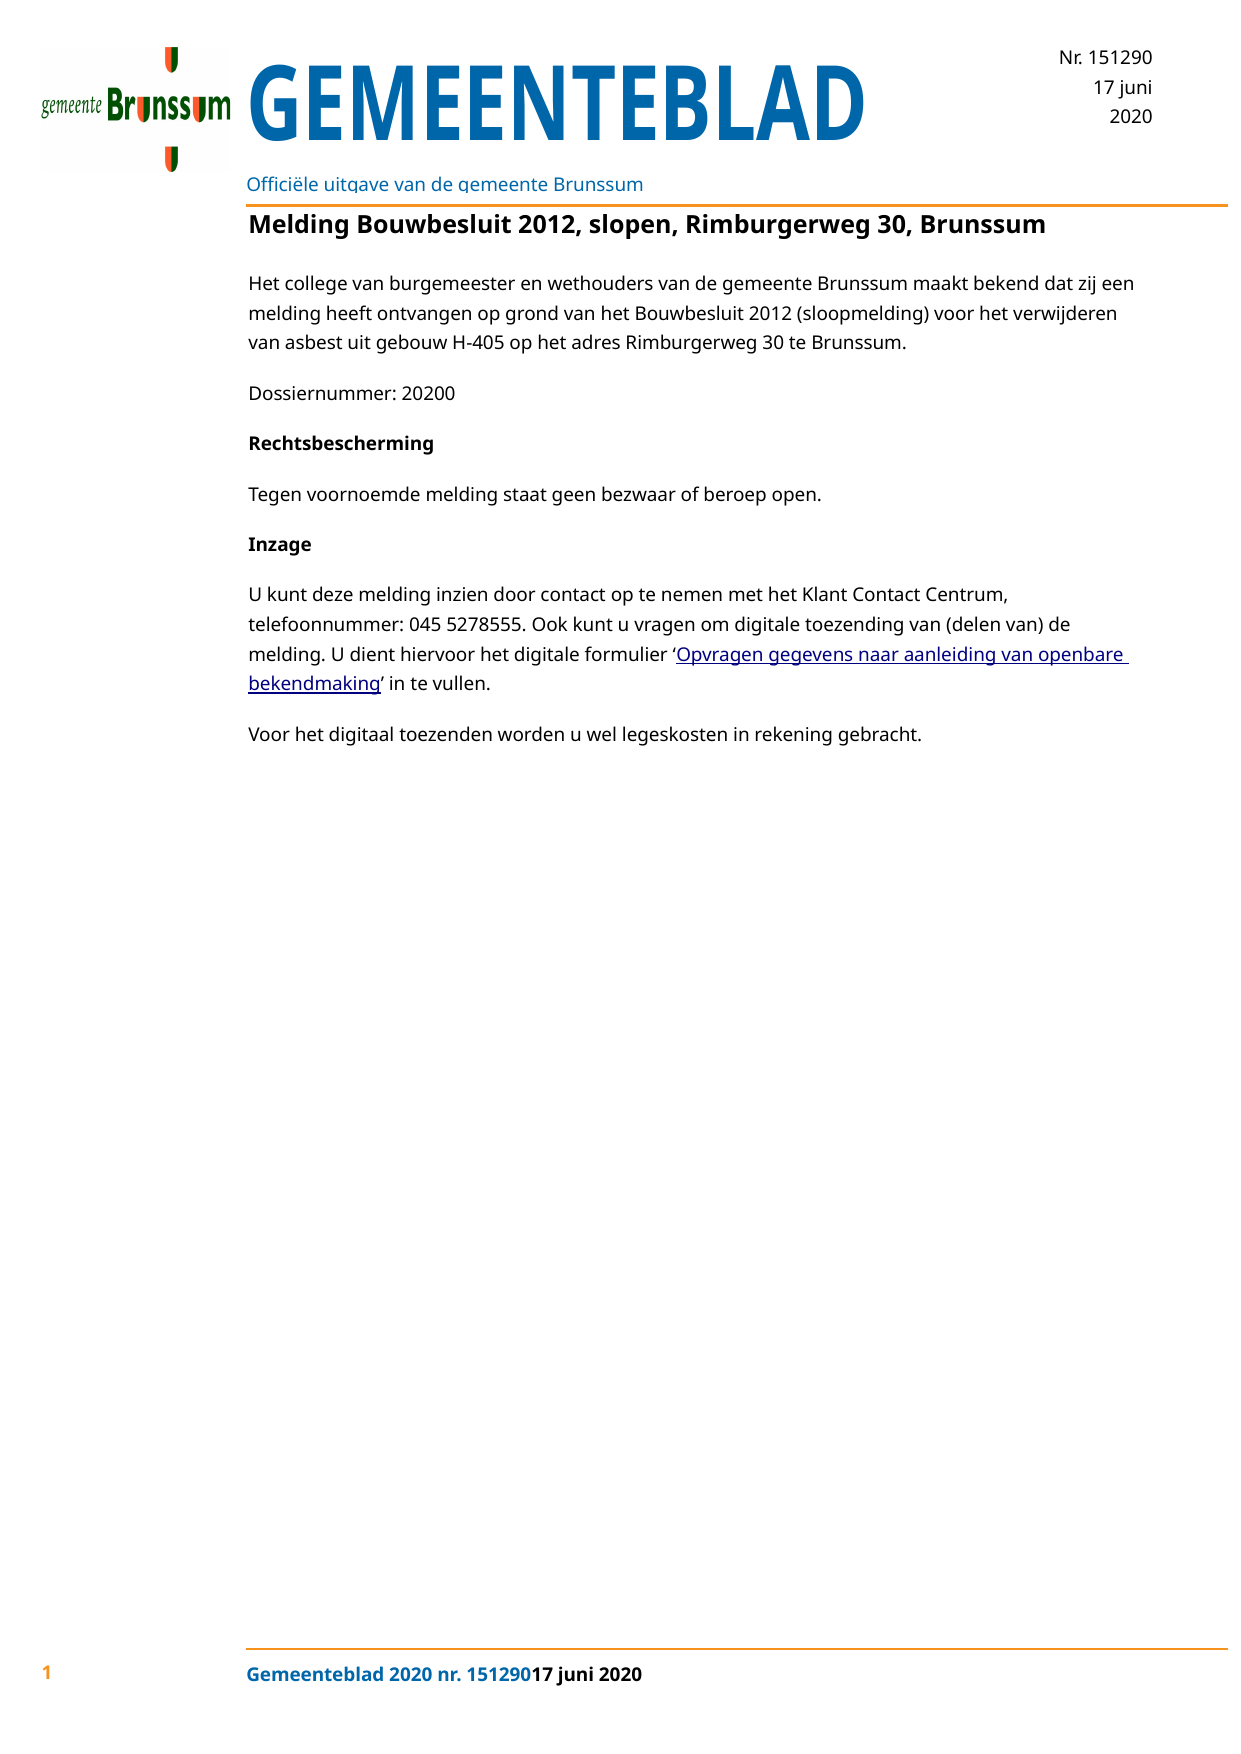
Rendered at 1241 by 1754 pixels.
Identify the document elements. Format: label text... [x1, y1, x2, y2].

picture [41, 47, 231, 172]
text Voor het digitaal toezenden worden u wel legeskosten in rekening gebracht. [248, 721, 1152, 746]
text Het college van burgemeester en wethouders van de gemeente Brunssum maakt bekend dat zij een melding heeft ontvangen op grond van het Bouwbesluit 2012 (sloopmelding) voor het verwijderen van asbest uit gebouw H-405 op het adres Rimburgerweg 30 te Brunssum. [248, 270, 1152, 355]
text Inzage [248, 531, 1152, 557]
text Dossiernummer: 20200 [248, 380, 1152, 406]
text Tegen voornoemde melding staat geen bezwaar of beroep open. [248, 481, 1152, 506]
text Melding Bouwbesluit 2012, slopen, Rimburgerweg 30, Brunssum [248, 207, 1152, 241]
text Rechtsbescherming [248, 430, 1152, 456]
text U kunt deze melding inzien door contact op te nemen met het Klant Contact Centrum, telefoonnummer: 045 5278555. Ook kunt u vragen om digitale toezending van (delen van) de melding. U dient hiervoor het digitale formulier ‘Opvragen gegevens naar aanleiding van openbare bekendmaking’ in te vullen. [248, 582, 1152, 696]
